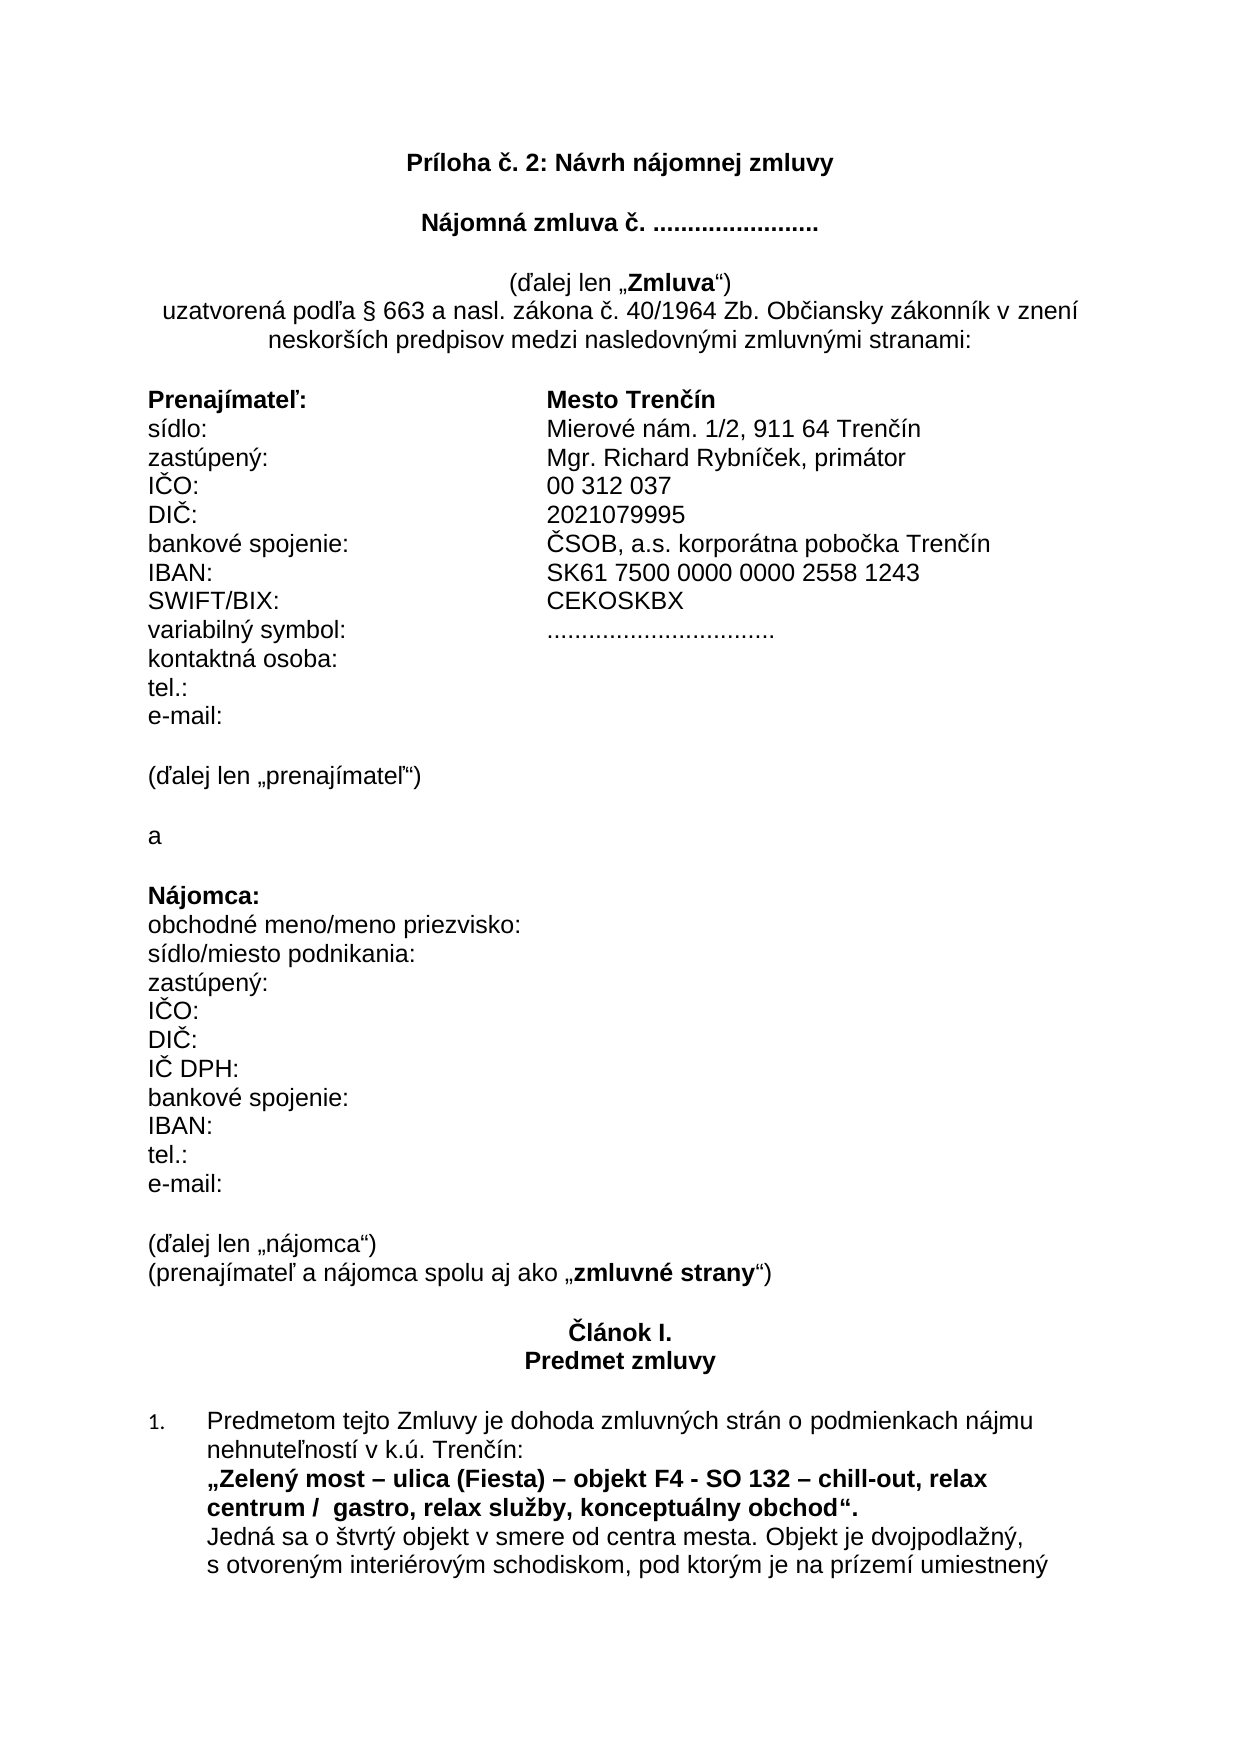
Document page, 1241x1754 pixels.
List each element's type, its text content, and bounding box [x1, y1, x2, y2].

text IBAN: [148, 1111, 1093, 1140]
text Jedná sa o štvrtý objekt v smere od centra mesta. Objekt je dvojpodlažný, s otvoreným interiérovým schodiskom, pod ktorým je na prízemí umiestnený [207, 1522, 1093, 1579]
text SWIFT/BIX: CEKOSKBX [148, 586, 1093, 615]
text Nájomca: [148, 881, 1093, 910]
text IČO: [148, 996, 1093, 1025]
text uzatvorená podľa § 663 a nasl. zákona č. 40/1964 Zb. Občiansky zákonník v znení neskorších predpisov medzi nasledovnými zmluvnými stranami: [148, 296, 1093, 354]
text kontaktná osoba: [148, 644, 1093, 673]
text Nájomná zmluva č. ........................ [148, 208, 1093, 236]
text IBAN: SK61 7500 0000 0000 2558 1243 [148, 558, 1093, 586]
text zastúpený: [148, 968, 1093, 996]
text bankové spojenie: [148, 1083, 1093, 1111]
text IČ DPH: [148, 1054, 1093, 1083]
text e-mail: [148, 701, 1093, 730]
text e-mail: [148, 1169, 1093, 1198]
text DIČ: 2021079995 [148, 500, 1093, 529]
text tel.: [148, 673, 1093, 701]
text (ďalej len „nájomca“) [148, 1229, 1093, 1258]
subtitle Príloha č. 2: Návrh nájomnej zmluvy [148, 148, 1093, 176]
text (prenajímateľ a nájomca spolu aj ako „zmluvné strany“) [148, 1258, 1093, 1286]
text tel.: [148, 1140, 1093, 1169]
text sídlo/miesto podnikania: [148, 939, 1093, 968]
text sídlo: Mierové nám. 1/2, 911 64 Trenčín [148, 414, 1093, 443]
text obchodné meno/meno priezvisko: [148, 910, 1093, 939]
text variabilný symbol: ................................. [148, 615, 1093, 644]
text zastúpený: Mgr. Richard Rybníček, primátor [148, 443, 1093, 471]
text (ďalej len „prenajímateľ“) [148, 761, 1093, 790]
text „Zelený most – ulica (Fiesta) – objekt F4 - SO 132 – chill-out, relax centrum / gastro, relax služby, konceptuálny obchod“. [207, 1464, 1093, 1522]
text Prenajímateľ: Mesto Trenčín [148, 385, 1093, 414]
text (ďalej len „Zmluva“) [148, 268, 1093, 296]
text Článok I. Predmet zmluvy [148, 1318, 1093, 1375]
list Predmetom tejto Zmluvy je dohoda zmluvných strán o podmienkach nájmu nehnuteľností v k.ú. Trenčín: [148, 1406, 1093, 1464]
text a [148, 821, 1093, 850]
text DIČ: [148, 1025, 1093, 1054]
text bankové spojenie: ČSOB, a.s. korporátna pobočka Trenčín [148, 529, 1093, 558]
text IČO: 00 312 037 [148, 471, 1093, 500]
